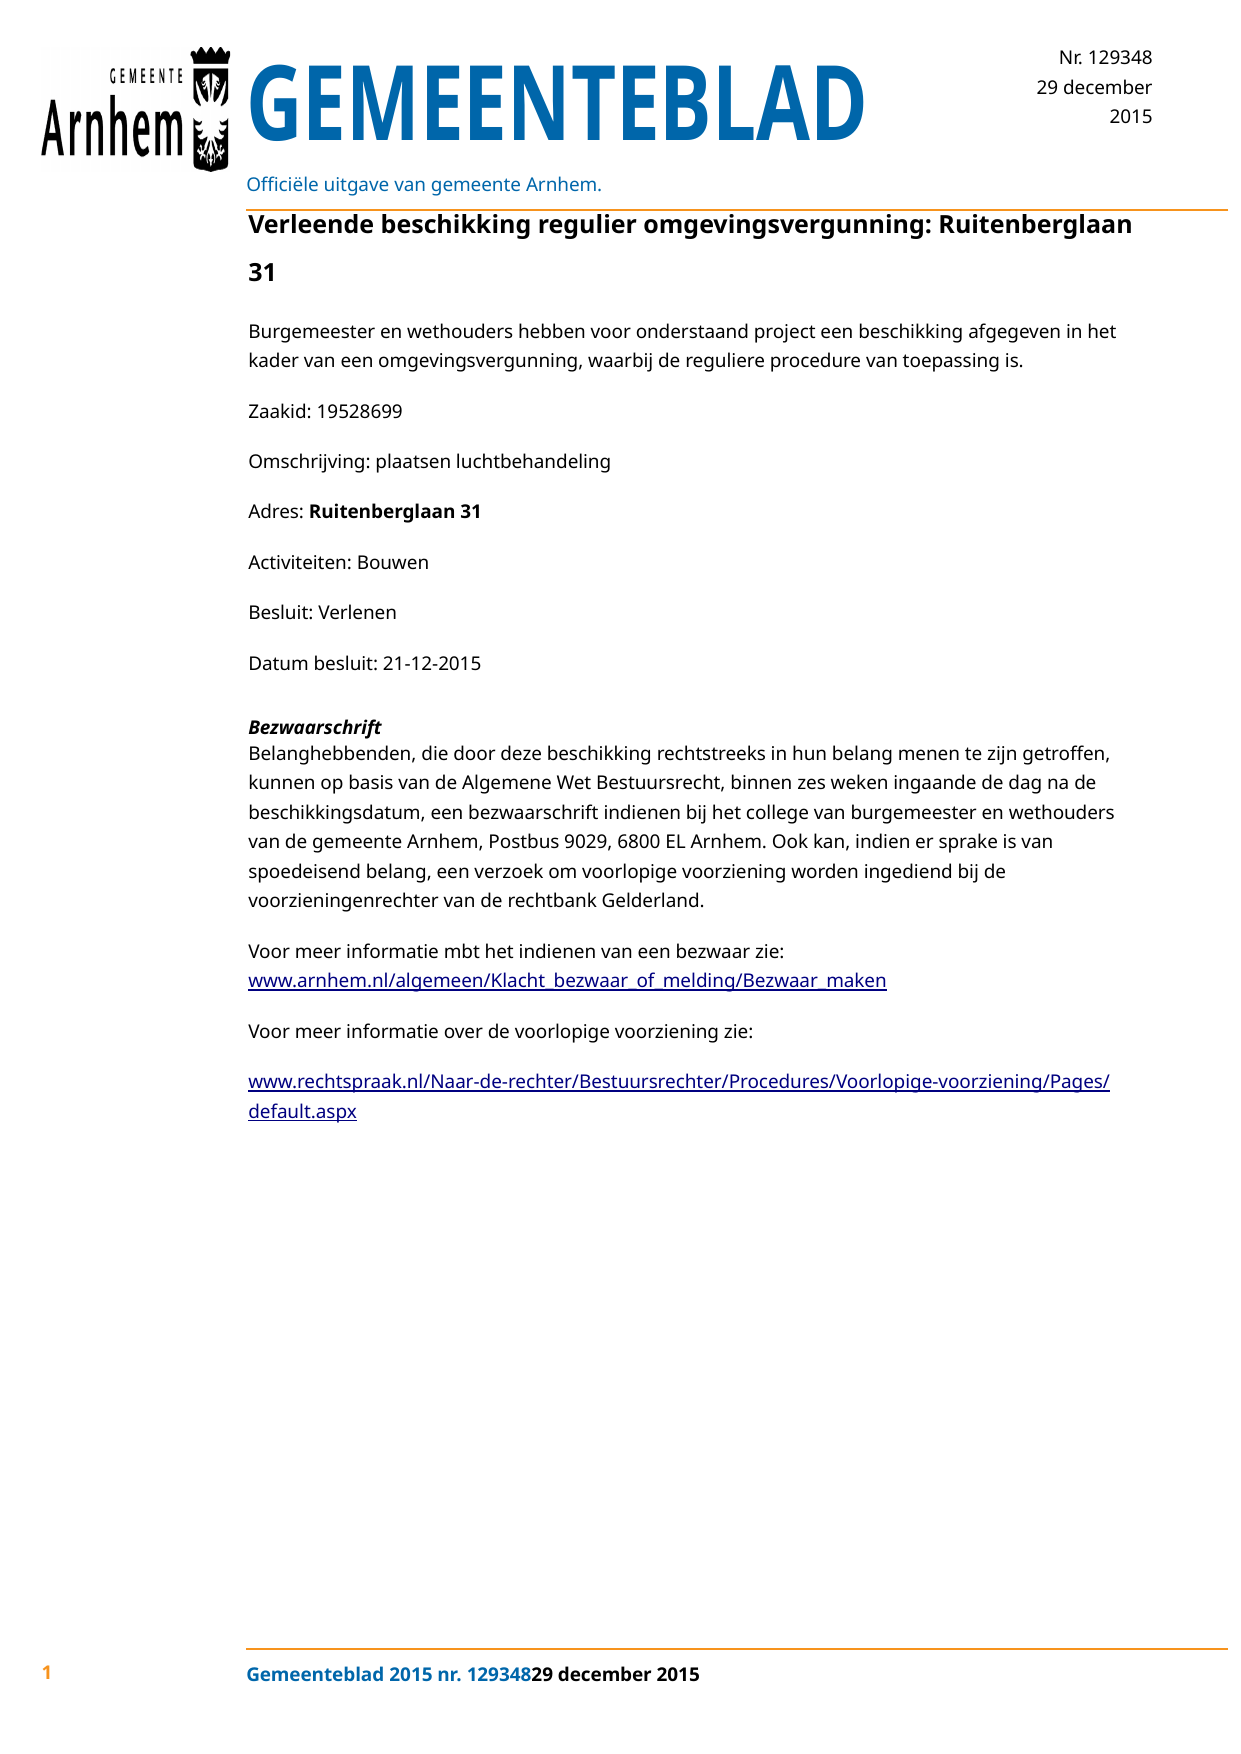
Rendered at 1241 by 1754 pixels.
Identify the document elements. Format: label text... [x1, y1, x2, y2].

text Adres: Ruitenberglaan 31 [248, 499, 1152, 524]
text Activiteiten: Bouwen [248, 549, 1152, 575]
text Besluit: Verlenen [248, 599, 1152, 625]
text www.rechtspraak.nl/Naar-de-rechter/Bestuursrechter/Procedures/Voorlopige-voorziening/Pages/default.aspx [248, 1068, 1152, 1124]
text Belanghebbenden, die door deze beschikking rechtstreeks in hun belang menen te zijn getroffen, kunnen op basis van de Algemene Wet Bestuursrecht, binnen zes weken ingaande de dag na de beschikkingsdatum, een bezwaarschrift indienen bij het college van burgemeester en wethouders van de gemeente Arnhem, Postbus 9029, 6800 EL Arnhem. Ook kan, indien er sprake is van spoedeisend belang, een verzoek om voorlopige voorziening worden ingediend bij de voorzieningenrechter van de rechtbank Gelderland. [248, 740, 1152, 913]
text Zaakid: 19528699 [248, 398, 1152, 424]
text Bezwaarschrift [248, 714, 1152, 740]
text Datum besluit: 21-12-2015 [248, 650, 1152, 676]
text Voor meer informatie over de voorlopige voorziening zie: [248, 1018, 1152, 1044]
text Voor meer informatie mbt het indienen van een bezwaar zie: www.arnhem.nl/algemeen/Klacht_bezwaar_of_melding/Bezwaar_maken [248, 938, 1152, 993]
text Verleende beschikking regulier omgevingsvergunning: Ruitenberglaan 31 [248, 211, 1152, 288]
picture [41, 47, 231, 172]
text Burgemeester en wethouders hebben voor onderstaand project een beschikking afgegeven in het kader van een omgevingsvergunning, waarbij de reguliere procedure van toepassing is. [248, 318, 1152, 373]
text Omschrijving: plaatsen luchtbehandeling [248, 448, 1152, 474]
